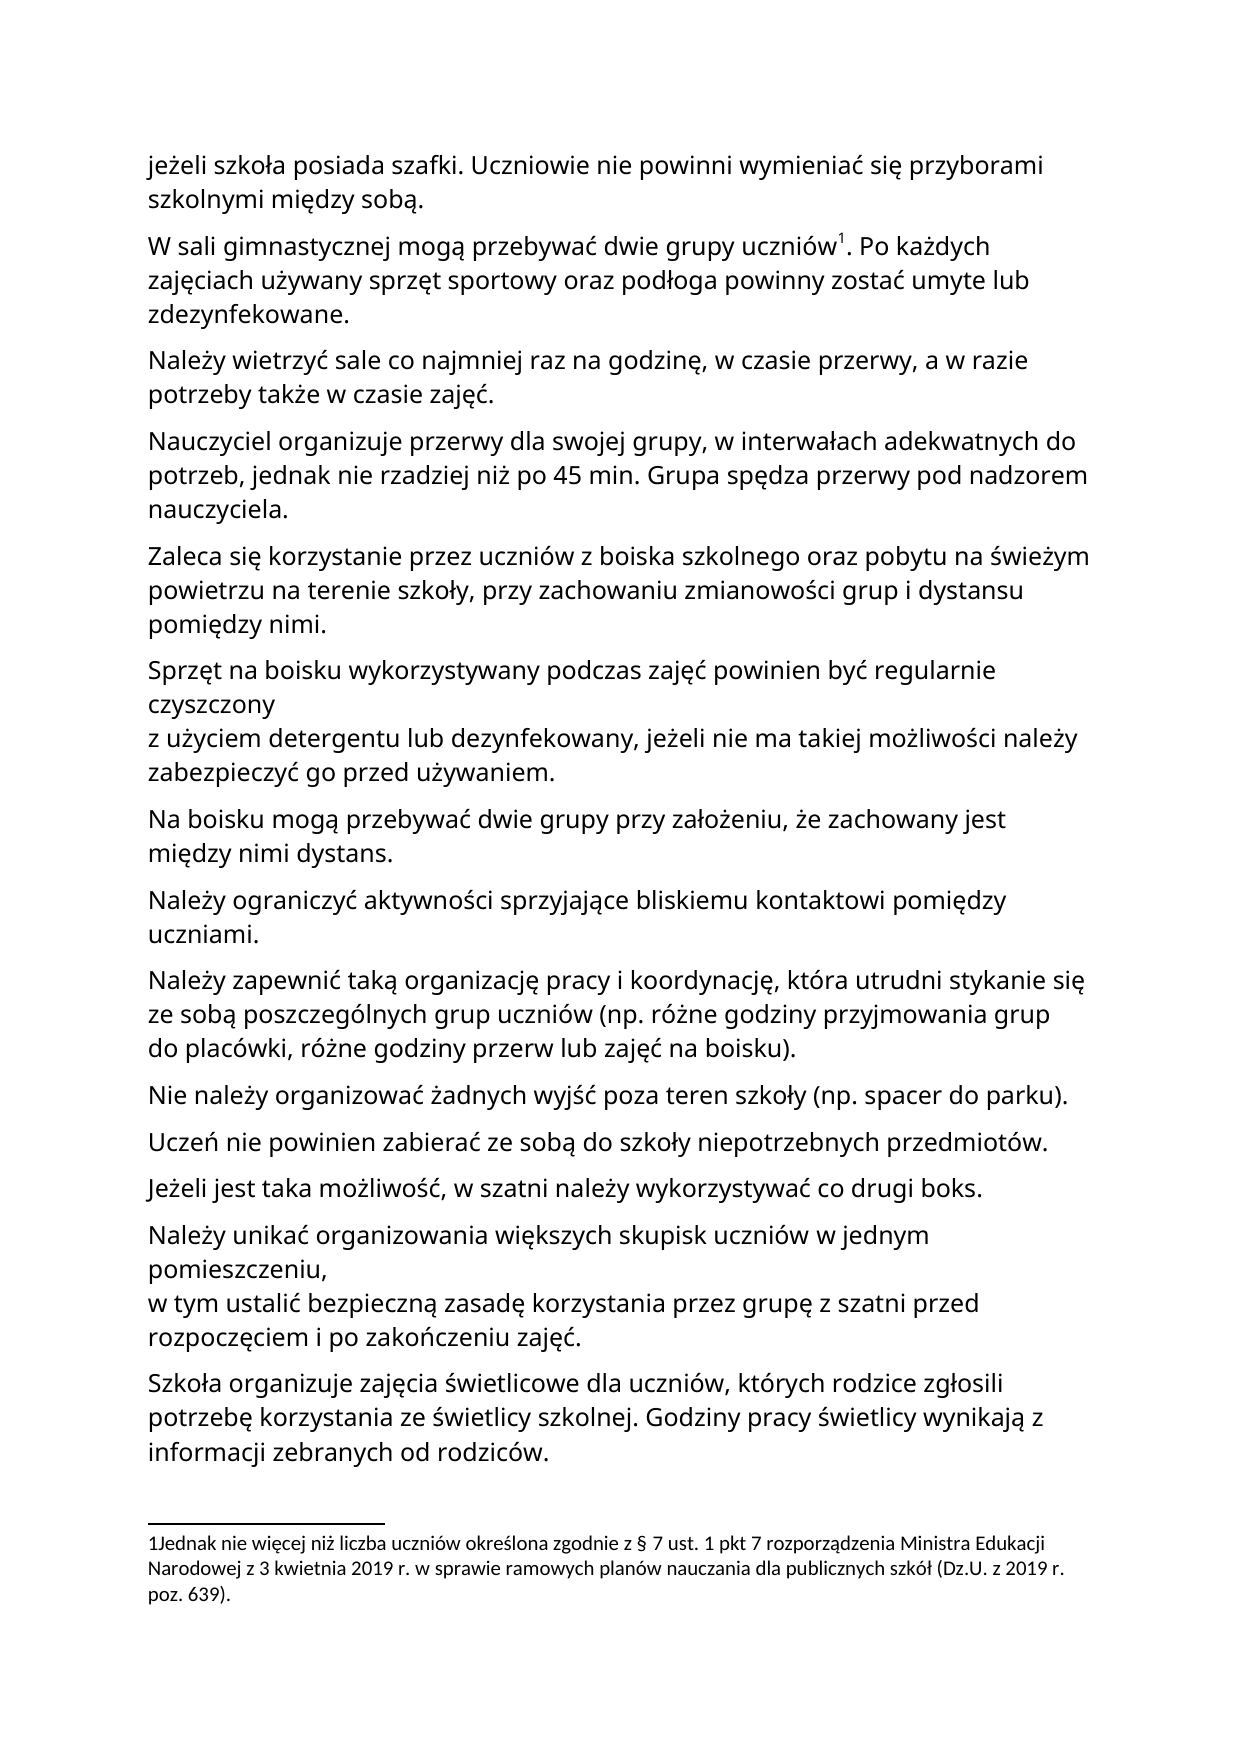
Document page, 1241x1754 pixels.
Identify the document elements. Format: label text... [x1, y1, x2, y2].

text Nie należy organizować żadnych wyjść poza teren szkoły (np. spacer do parku). [148, 1078, 1093, 1112]
text Jednak nie więcej niż liczba uczniów określona zgodnie z § 7 ust. 1 pkt 7 rozporządzenia Ministra Edukacji Narodowej z 3 kwietnia 2019 r. w sprawie ramowych planów nauczania dla publicznych szkół (Dz.U. z 2019 r. poz. 639). [148, 1530, 1093, 1606]
text Szkoła organizuje zajęcia świetlicowe dla uczniów, których rodzice zgłosili potrzebę korzystania ze świetlicy szkolnej. Godziny pracy świetlicy wynikają z informacji zebranych od rodziców. [148, 1366, 1093, 1468]
text W sali gimnastycznej mogą przebywać dwie grupy uczniów. Po każdych zajęciach używany sprzęt sportowy oraz podłoga powinny zostać umyte lub zdezynfekowane. [148, 228, 1093, 330]
text Zaleca się korzystanie przez uczniów z boiska szkolnego oraz pobytu na świeżym powietrzu na terenie szkoły, przy zachowaniu zmianowości grup i dystansu pomiędzy nimi. [148, 538, 1093, 640]
text jeżeli szkoła posiada szafki. Uczniowie nie powinni wymieniać się przyborami szkolnymi między sobą. [148, 148, 1093, 216]
text Jeżeli jest taka możliwość, w szatni należy wykorzystywać co drugi boks. [148, 1171, 1093, 1205]
text Należy unikać organizowania większych skupisk uczniów w jednym pomieszczeniu, w tym ustalić bezpieczną zasadę korzystania przez grupę z szatni przed rozpoczęciem i po zakończeniu zajęć. [148, 1217, 1093, 1353]
text Należy wietrzyć sale co najmniej raz na godzinę, w czasie przerwy, a w razie potrzeby także w czasie zajęć. [148, 343, 1093, 411]
text Na boisku mogą przebywać dwie grupy przy założeniu, że zachowany jest między nimi dystans. [148, 802, 1093, 870]
text Nauczyciel organizuje przerwy dla swojej grupy, w interwałach adekwatnych do potrzeb, jednak nie rzadziej niż po 45 min. Grupa spędza przerwy pod nadzorem nauczyciela. [148, 423, 1093, 526]
text Sprzęt na boisku wykorzystywany podczas zajęć powinien być regularnie czyszczony z użyciem detergentu lub dezynfekowany, jeżeli nie ma takiej możliwości należy zabezpieczyć go przed używaniem. [148, 653, 1093, 789]
text Należy ograniczyć aktywności sprzyjające bliskiemu kontaktowi pomiędzy uczniami. [148, 882, 1093, 950]
text Należy zapewnić taką organizację pracy i koordynację, która utrudni stykanie się ze sobą poszczególnych grup uczniów (np. różne godziny przyjmowania grup do placówki, różne godziny przerw lub zajęć na boisku). [148, 963, 1093, 1065]
text Uczeń nie powinien zabierać ze sobą do szkoły niepotrzebnych przedmiotów. [148, 1124, 1093, 1158]
